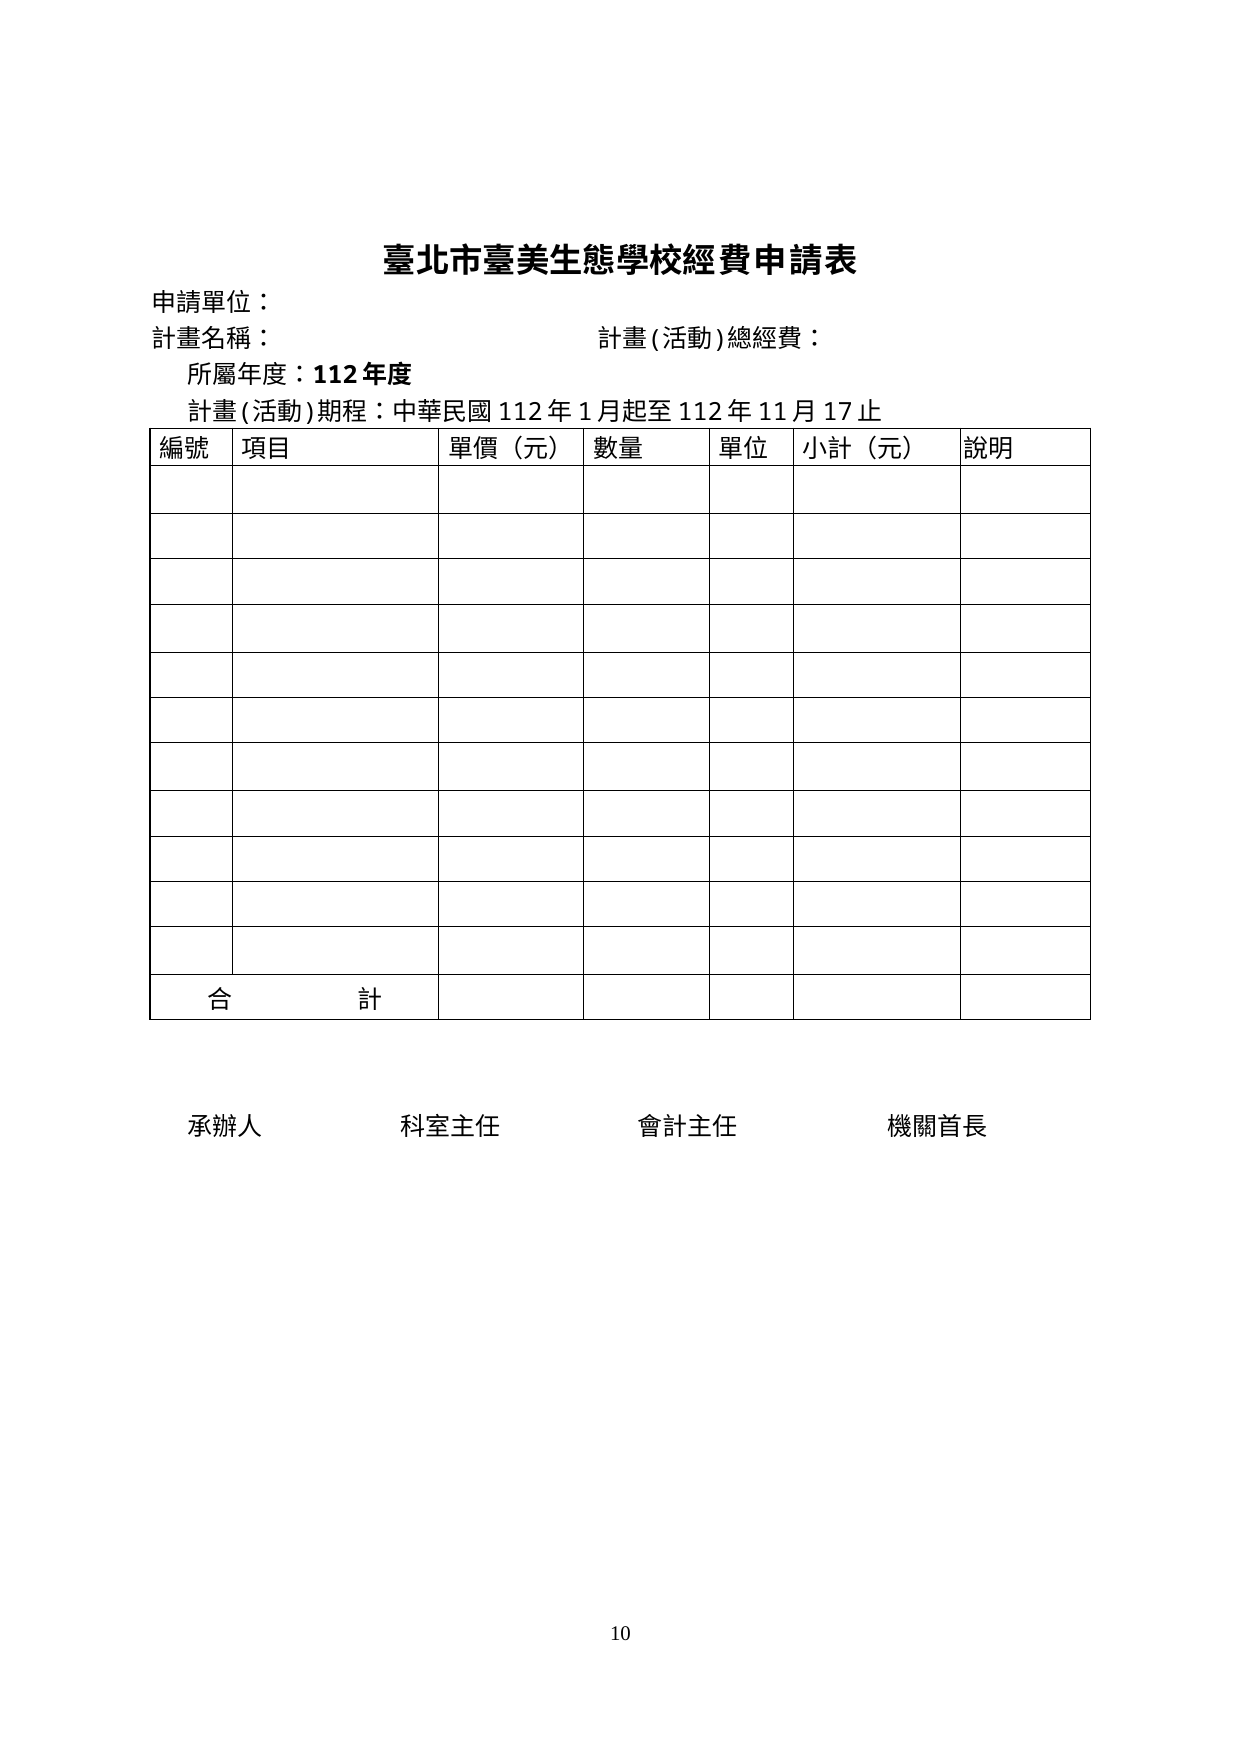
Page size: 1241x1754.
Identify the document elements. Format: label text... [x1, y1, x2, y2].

table_cell [151, 698, 232, 742]
table_cell [710, 837, 793, 881]
table_cell [961, 466, 1090, 513]
table_cell [794, 743, 960, 790]
table_cell [233, 837, 438, 881]
table_cell [584, 653, 709, 697]
table_header 小計（元） [794, 429, 960, 465]
table_cell [961, 743, 1090, 790]
table_cell [584, 837, 709, 881]
table_cell [233, 743, 438, 790]
table_cell [233, 559, 438, 603]
table_cell [233, 514, 438, 558]
table_cell [584, 466, 709, 513]
text 所屬年度：112年度 [187, 355, 1053, 391]
table_cell [151, 514, 232, 558]
table_cell [961, 975, 1090, 1019]
table_cell 計畫(活動)總經費： [595, 319, 856, 355]
table_cell [710, 743, 793, 790]
table_cell [439, 791, 583, 836]
table_cell [961, 653, 1090, 697]
table_header 單位 [710, 429, 793, 465]
table_cell [1007, 319, 1134, 355]
table_cell [439, 466, 583, 513]
table_cell [151, 559, 232, 603]
table_cell [961, 882, 1090, 926]
table_cell [961, 559, 1090, 603]
table_header 說明 [961, 429, 1090, 465]
table_cell [961, 837, 1090, 881]
table_cell [233, 698, 438, 742]
table_cell [439, 927, 583, 974]
table_cell [584, 698, 709, 742]
table_cell [383, 319, 594, 355]
table_header 編號 [151, 429, 232, 465]
table_cell [584, 975, 709, 1019]
table_cell [233, 466, 438, 513]
table_cell 合 計 [151, 975, 438, 1019]
table_header 項目 [233, 429, 438, 465]
table_cell [961, 927, 1090, 974]
table_cell [233, 927, 438, 974]
table_header 單價（元） [439, 429, 583, 465]
table_cell [151, 882, 232, 926]
table_cell [794, 466, 960, 513]
table_cell [439, 698, 583, 742]
table_cell [439, 605, 583, 652]
table_cell [794, 837, 960, 881]
table_cell [794, 791, 960, 836]
table_cell [710, 514, 793, 558]
table_cell [439, 837, 583, 881]
text 承辦人 科室主任 會計主任 機關首長 [187, 1083, 1053, 1145]
table_cell [151, 653, 232, 697]
table_cell [151, 791, 232, 836]
table_cell [439, 882, 583, 926]
text 計畫(活動)期程：中華民國112年1月起至112年11月17止 [187, 391, 1053, 427]
table_cell [584, 514, 709, 558]
table_cell [710, 653, 793, 697]
table_cell [794, 975, 960, 1019]
table_cell [584, 791, 709, 836]
table_cell [710, 559, 793, 603]
table_cell [151, 927, 232, 974]
table_cell [794, 927, 960, 974]
table_cell [856, 319, 1007, 355]
table_cell [151, 743, 232, 790]
table_cell [961, 698, 1090, 742]
table_cell [961, 791, 1090, 836]
table_cell [151, 605, 232, 652]
table_cell [584, 559, 709, 603]
table_cell [710, 975, 793, 1019]
table_cell [584, 882, 709, 926]
table_cell [794, 605, 960, 652]
table_cell [794, 653, 960, 697]
table_cell 計畫名稱： [106, 319, 383, 355]
table_cell [961, 514, 1090, 558]
table_cell [710, 466, 793, 513]
table_cell [151, 466, 232, 513]
table_cell [233, 791, 438, 836]
table_cell [584, 927, 709, 974]
table_cell [151, 837, 232, 881]
table_cell [233, 605, 438, 652]
table_cell [439, 743, 583, 790]
table_cell [794, 514, 960, 558]
table_cell [794, 698, 960, 742]
table_cell [794, 882, 960, 926]
table_cell [710, 927, 793, 974]
table_cell [439, 514, 583, 558]
table_cell [710, 605, 793, 652]
table_cell [710, 698, 793, 742]
table_cell [961, 605, 1090, 652]
table_cell [233, 882, 438, 926]
table_cell [439, 975, 583, 1019]
table_cell [584, 605, 709, 652]
table_cell [710, 882, 793, 926]
table_header 申請單位： [106, 283, 1134, 319]
table_cell [584, 743, 709, 790]
table_cell [710, 791, 793, 836]
table_cell [233, 653, 438, 697]
text 臺北市臺美生態學校經費申請表 [187, 234, 1053, 282]
table_header 數量 [584, 429, 709, 465]
table_cell [439, 559, 583, 603]
table_cell [794, 559, 960, 603]
table_cell [439, 653, 583, 697]
